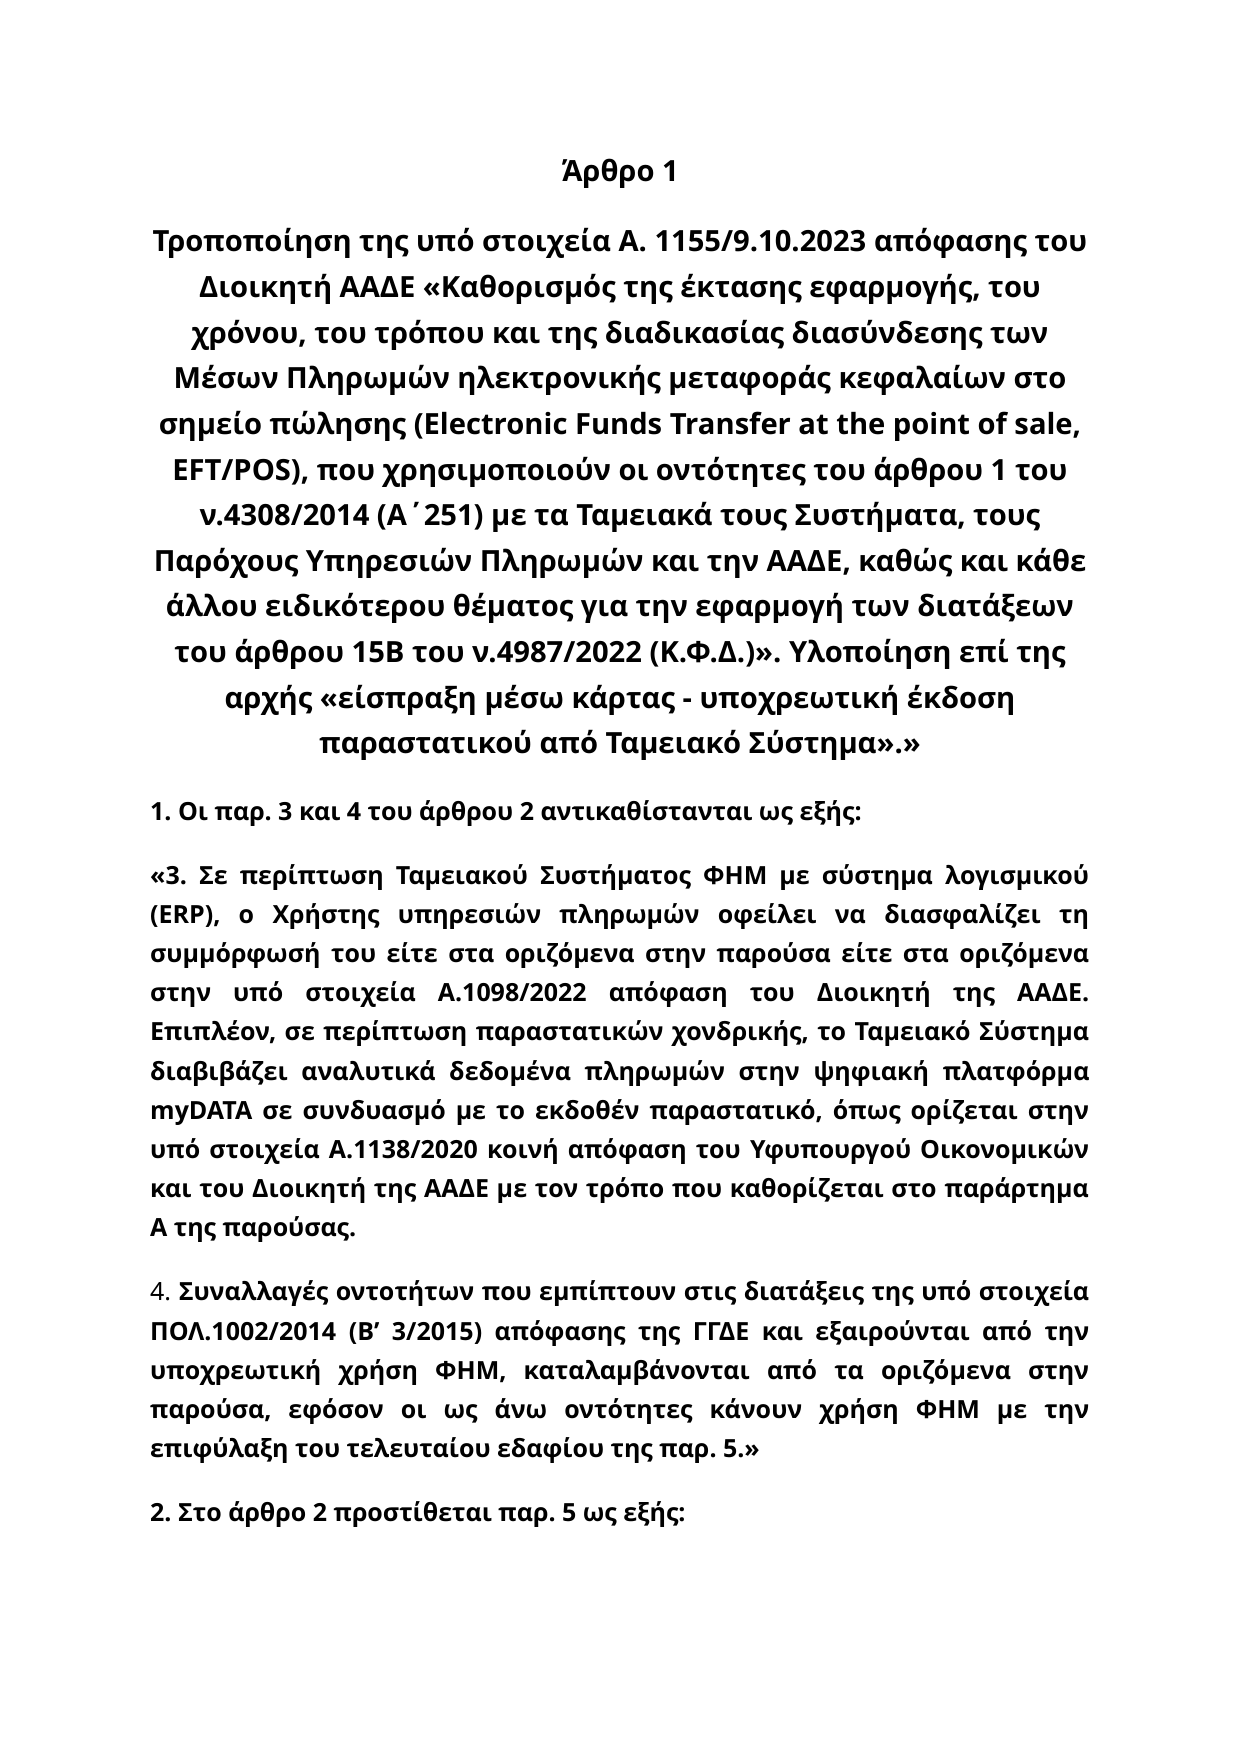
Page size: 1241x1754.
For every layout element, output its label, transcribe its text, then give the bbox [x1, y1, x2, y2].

text 4. Συναλλαγές οντοτήτων που εμπίπτουν στις διατάξεις της υπό στοιχεία ΠΟΛ.1002/2014 (Β’ 3/2015) απόφασης της ΓΓΔΕ και εξαιρούνται από την υποχρεωτική χρήση ΦΗΜ, καταλαμβάνονται από τα οριζόμενα στην παρούσα, εφόσον οι ως άνω οντότητες κάνουν χρήση ΦΗΜ με την επιφύλαξη του τελευταίου εδαφίου της παρ. 5.» [150, 1274, 1090, 1465]
text 1. Οι παρ. 3 και 4 του άρθρου 2 αντικαθίστανται ως εξής: [150, 793, 1090, 827]
text «3. Σε περίπτωση Ταμειακού Συστήματος ΦΗΜ με σύστημα λογισμικού (ERP), ο Χρήστης υπηρεσιών πληρωμών οφείλει να διασφαλίζει τη συμμόρφωσή του είτε στα οριζόμενα στην παρούσα είτε στα οριζόμενα στην υπό στοιχεία Α.1098/2022 απόφαση του Διοικητή της ΑΑΔΕ. Επιπλέον, σε περίπτωση παραστατικών χονδρικής, το Ταμειακό Σύστημα διαβιβάζει αναλυτικά δεδομένα πληρωμών στην ψηφιακή πλατφόρμα myDATA σε συνδυασμό με το εκδοθέν παραστατικό, όπως ορίζεται στην υπό στοιχεία Α.1138/2020 κοινή απόφαση του Υφυπουργού Οικονομικών και του Διοικητή της ΑΑΔΕ με τον τρόπο που καθορίζεται στο παράρτημα Α της παρούσας. [150, 857, 1090, 1244]
text 2. Στο άρθρο 2 προστίθεται παρ. 5 ως εξής: [150, 1495, 1090, 1529]
subtitle Άρθρο 1 [150, 150, 1090, 190]
subtitle Τροποποίηση της υπό στοιχεία Α. 1155/9.10.2023 απόφασης του Διοικητή ΑΑΔΕ «Καθορισμός της έκτασης εφαρμογής, του χρόνου, του τρόπου και της διαδικασίας διασύνδεσης των Μέσων Πληρωμών ηλεκτρονικής μεταφοράς κεφαλαίων στο σημείο πώλησης (Electronic Funds Transfer at the point of sale, EFT/POS), που χρησιμοποιούν οι οντότητες του άρθρου 1 του ν.4308/2014 (Α΄251) με τα Ταμειακά τους Συστήματα, τους Παρόχους Υπηρεσιών Πληρωμών και την ΑΑΔΕ, καθώς και κάθε άλλου ειδικότερου θέματος για την εφαρμογή των διατάξεων του άρθρου 15Β του ν.4987/2022 (Κ.Φ.Δ.)». Υλοποίηση επί της αρχής «είσπραξη μέσω κάρτας - υποχρεωτική έκδοση παραστατικού από Ταμειακό Σύστημα».» [150, 221, 1090, 762]
